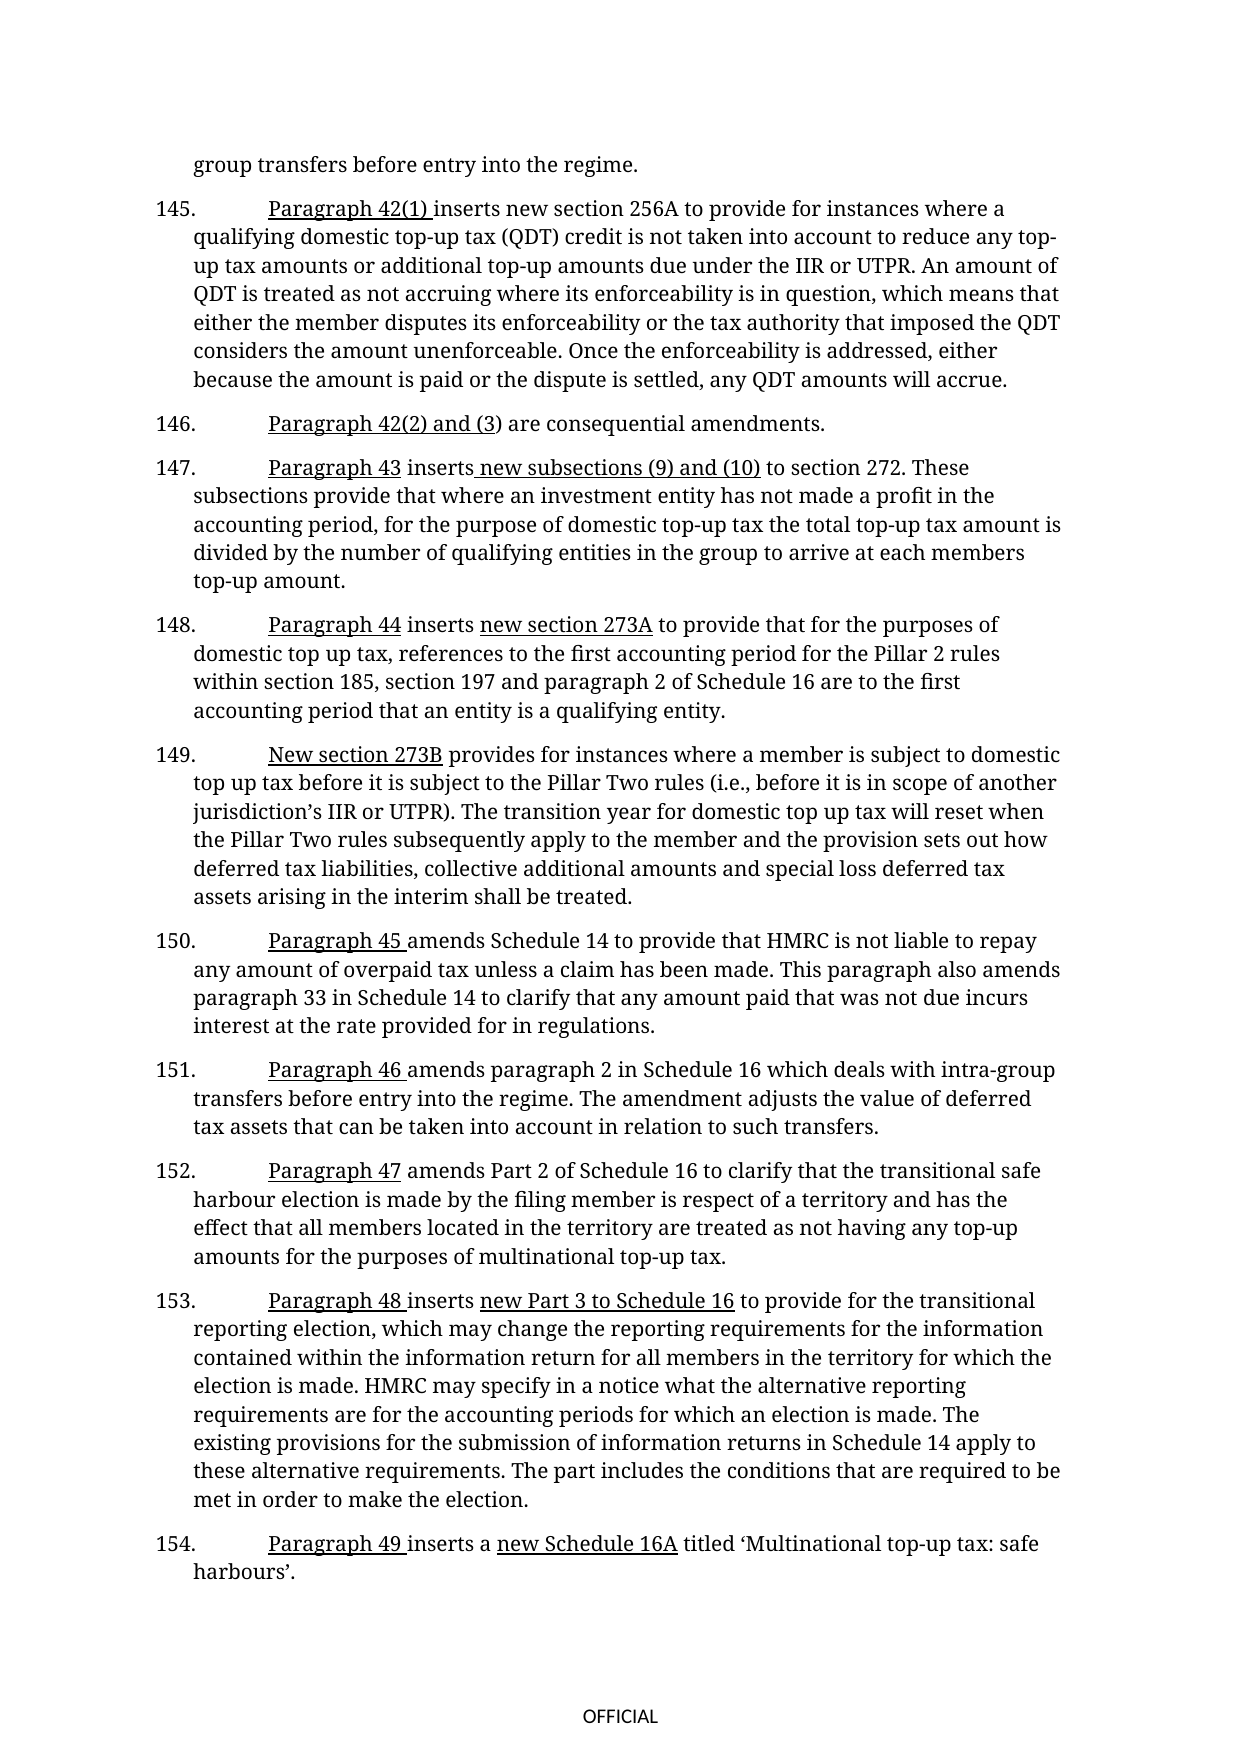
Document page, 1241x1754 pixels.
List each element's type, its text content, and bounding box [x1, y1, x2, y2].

list Paragraph 46 amends paragraph 2 in Schedule 16 which deals with intra-group transfers before entry into the regime. The amendment adjusts the value of deferred tax assets that can be taken into account in relation to such transfers. [156, 1056, 1063, 1141]
list Paragraph 43 inserts new subsections (9) and (10) to section 272. These subsections provide that where an investment entity has not made a profit in the accounting period, for the purpose of domestic top-up tax the total top-up tax amount is divided by the number of qualifying entities in the group to arrive at each members top-up amount. [156, 453, 1063, 595]
list Paragraph 44 inserts new section 273A to provide that for the purposes of domestic top up tax, references to the first accounting period for the Pillar 2 rules within section 185, section 197 and paragraph 2 of Schedule 16 are to the first accounting period that an entity is a qualifying entity. [156, 611, 1063, 724]
list Paragraph 49 inserts a new Schedule 16A titled ‘Multinational top-up tax: safe harbours’. [156, 1529, 1063, 1586]
list Paragraph 42(1) inserts new section 256A to provide for instances where a qualifying domestic top-up tax (QDT) credit is not taken into account to reduce any top-up tax amounts or additional top-up amounts due under the IIR or UTPR. An amount of QDT is treated as not accruing where its enforceability is in question, which means that either the member disputes its enforceability or the tax authority that imposed the QDT considers the amount unenforceable. Once the enforceability is addressed, either because the amount is paid or the dispute is settled, any QDT amounts will accrue. [156, 194, 1063, 393]
list Paragraph 47 amends Part 2 of Schedule 16 to clarify that the transitional safe harbour election is made by the filing member is respect of a territory and has the effect that all members located in the territory are treated as not having any top-up amounts for the purposes of multinational top-up tax. [156, 1157, 1063, 1270]
list Paragraph 45 amends Schedule 14 to provide that HMRC is not liable to repay any amount of overpaid tax unless a claim has been made. This paragraph also amends paragraph 33 in Schedule 14 to clarify that any amount paid that was not due incurs interest at the rate provided for in regulations. [156, 926, 1063, 1040]
list group transfers before entry into the regime. [156, 150, 1063, 178]
list Paragraph 48 inserts new Part 3 to Schedule 16 to provide for the transitional reporting election, which may change the reporting requirements for the information contained within the information return for all members in the territory for which the election is made. HMRC may specify in a notice what the alternative reporting requirements are for the accounting periods for which an election is made. The existing provisions for the submission of information returns in Schedule 14 apply to these alternative requirements. The part includes the conditions that are required to be met in order to make the election. [156, 1286, 1063, 1513]
list New section 273B provides for instances where a member is subject to domestic top up tax before it is subject to the Pillar Two rules (i.e., before it is in scope of another jurisdiction’s IIR or UTPR). The transition year for domestic top up tax will reset when the Pillar Two rules subsequently apply to the member and the provision sets out how deferred tax liabilities, collective additional amounts and special loss deferred tax assets arising in the interim shall be treated. [156, 740, 1063, 911]
list Paragraph 42(2) and (3) are consequential amendments. [156, 409, 1063, 437]
